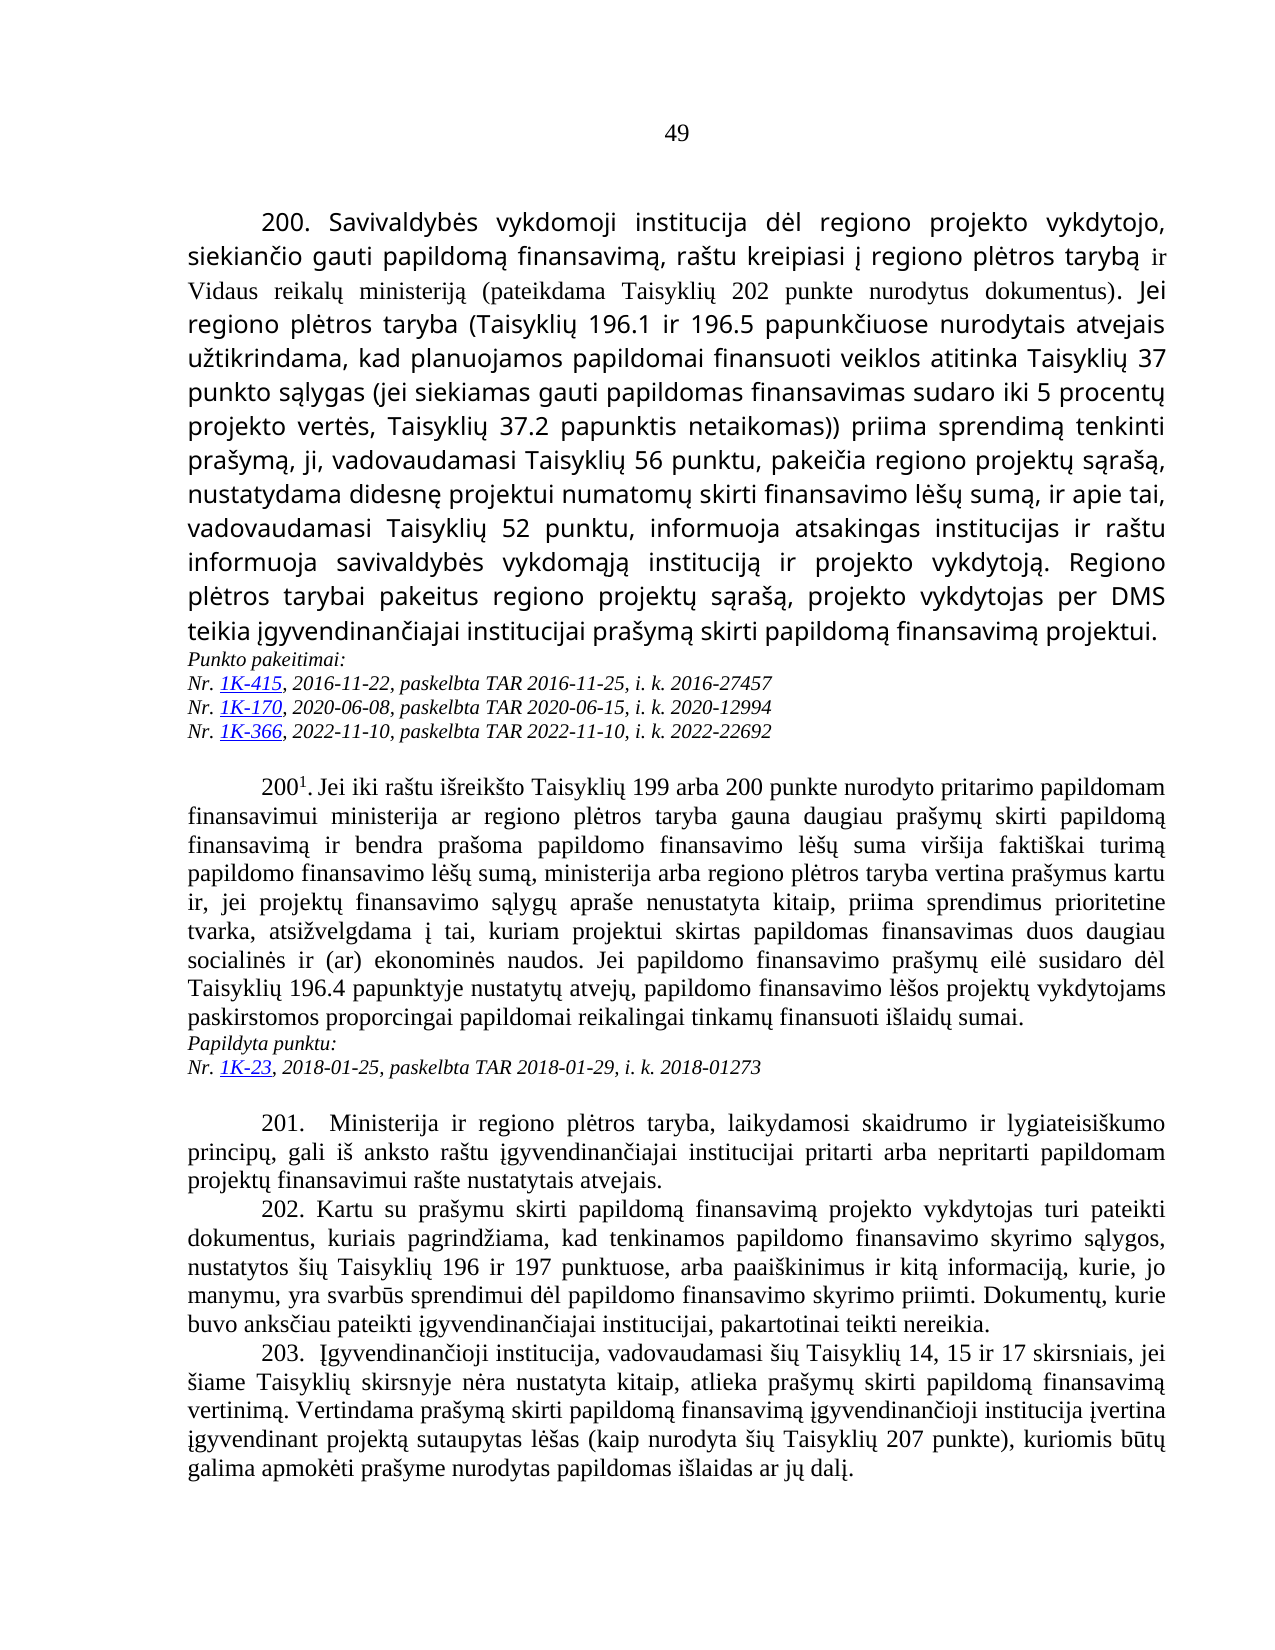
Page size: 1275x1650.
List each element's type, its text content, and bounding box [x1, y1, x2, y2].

text Punkto pakeitimai: [187, 647, 1167, 671]
text Nr. 1K-415, 2016-11-22, paskelbta TAR 2016-11-25, i. k. 2016-27457 [187, 671, 1167, 695]
text Nr. 1K-366, 2022-11-10, paskelbta TAR 2022-11-10, i. k. 2022-22692 [187, 719, 1167, 743]
text Nr. 1K-23, 2018-01-25, paskelbta TAR 2018-01-29, i. k. 2018-01273 [187, 1055, 1167, 1079]
text 203. Įgyvendinančioji institucija, vadovaudamasi šių Taisyklių 14, 15 ir 17 skirsniais, jei šiame Taisyklių skirsnyje nėra nustatyta kitaip, atlieka prašymų skirti papildomą finansavimą vertinimą. Vertindama prašymą skirti papildomą finansavimą įgyvendinančioji institucija įvertina įgyvendinant projektą sutaupytas lėšas (kaip nurodyta šių Taisyklių 207 punkte), kuriomis būtų galima apmokėti prašyme nurodytas papildomas išlaidas ar jų dalį. [187, 1338, 1167, 1482]
text Nr. 1K-170, 2020-06-08, paskelbta TAR 2020-06-15, i. k. 2020-12994 [187, 695, 1167, 719]
text 201. Ministerija ir regiono plėtros taryba, laikydamosi skaidrumo ir lygiateisiškumo principų, gali iš anksto raštu įgyvendinančiajai institucijai pritarti arba nepritarti papildomam projektų finansavimui rašte nustatytais atvejais. [187, 1108, 1167, 1194]
text 200. Savivaldybės vykdomoji institucija dėl regiono projekto vykdytojo, siekiančio gauti papildomą finansavimą, raštu kreipiasi į regiono plėtros tarybą ir Vidaus reikalų ministeriją (pateikdama Taisyklių 202 punkte nurodytus dokumentus). Jei regiono plėtros taryba (Taisyklių 196.1 ir 196.5 papunkčiuose nurodytais atvejais užtikrindama, kad planuojamos papildomai finansuoti veiklos atitinka Taisyklių 37 punkto sąlygas (jei siekiamas gauti papildomas finansavimas sudaro iki 5 procentų projekto vertės, Taisyklių 37.2 papunktis netaikomas)) priima sprendimą tenkinti prašymą, ji, vadovaudamasi Taisyklių 56 punktu, pakeičia regiono projektų sąrašą, nustatydama didesnę projektui numatomų skirti finansavimo lėšų sumą, ir apie tai, vadovaudamasi Taisyklių 52 punktu, informuoja atsakingas institucijas ir raštu informuoja savivaldybės vykdomąją instituciją ir projekto vykdytoją. Regiono plėtros tarybai pakeitus regiono projektų sąrašą, projekto vykdytojas per DMS teikia įgyvendinančiajai institucijai prašymą skirti papildomą finansavimą projektui. [187, 204, 1167, 647]
text 202. Kartu su prašymu skirti papildomą finansavimą projekto vykdytojas turi pateikti dokumentus, kuriais pagrindžiama, kad tenkinamos papildomo finansavimo skyrimo sąlygos, nustatytos šių Taisyklių 196 ir 197 punktuose, arba paaiškinimus ir kitą informaciją, kurie, jo manymu, yra svarbūs sprendimui dėl papildomo finansavimo skyrimo priimti. Dokumentų, kurie buvo anksčiau pateikti įgyvendinančiajai institucijai, pakartotinai teikti nereikia. [187, 1194, 1167, 1338]
text 2001. Jei iki raštu išreikšto Taisyklių 199 arba 200 punkte nurodyto pritarimo papildomam finansavimui ministerija ar regiono plėtros taryba gauna daugiau prašymų skirti papildomą finansavimą ir bendra prašoma papildomo finansavimo lėšų suma viršija faktiškai turimą papildomo finansavimo lėšų sumą, ministerija arba regiono plėtros taryba vertina prašymus kartu ir, jei projektų finansavimo sąlygų apraše nenustatyta kitaip, priima sprendimus prioritetine tvarka, atsižvelgdama į tai, kuriam projektui skirtas papildomas finansavimas duos daugiau socialinės ir (ar) ekonominės naudos. Jei papildomo finansavimo prašymų eilė susidaro dėl Taisyklių 196.4 papunktyje nustatytų atvejų, papildomo finansavimo lėšos projektų vykdytojams paskirstomos proporcingai papildomai reikalingai tinkamų finansuoti išlaidų sumai. [187, 772, 1167, 1031]
text Papildyta punktu: [187, 1031, 1167, 1055]
